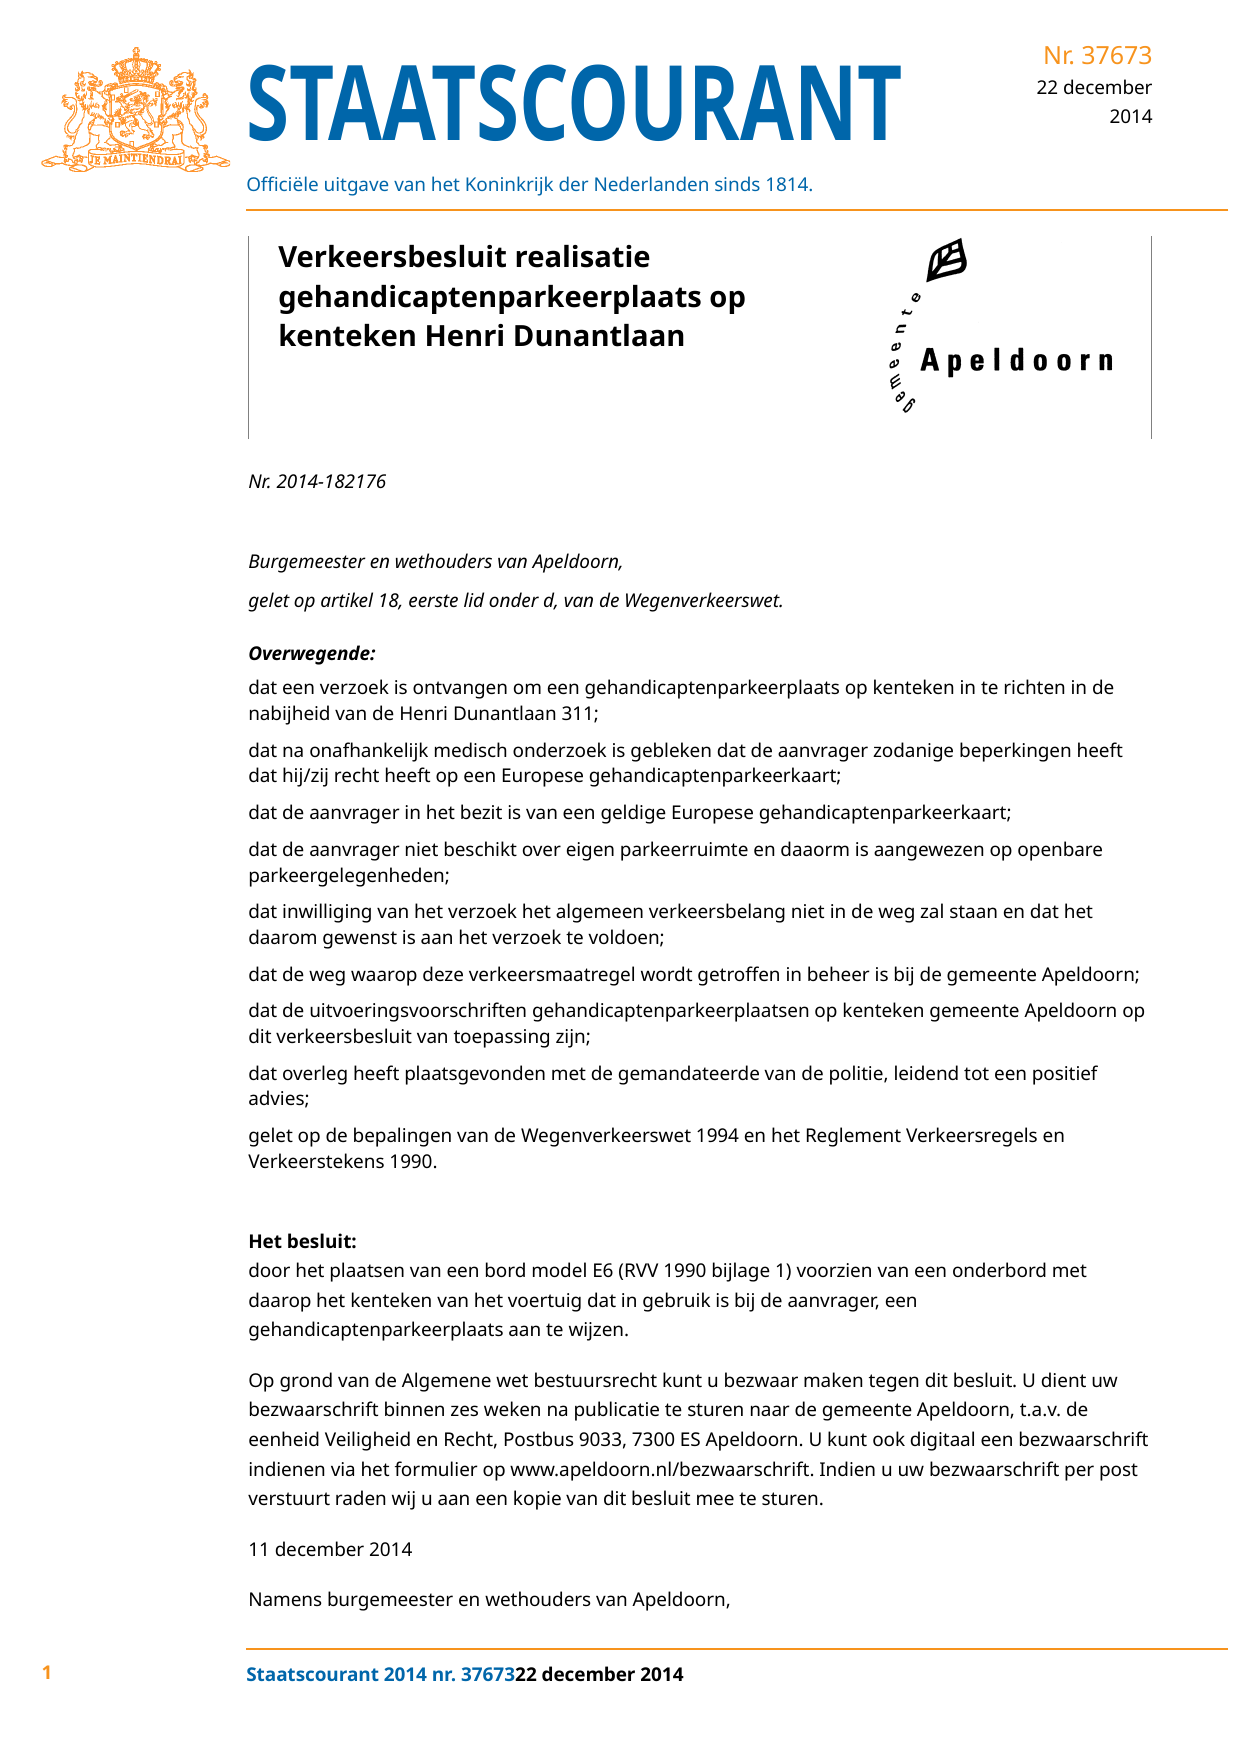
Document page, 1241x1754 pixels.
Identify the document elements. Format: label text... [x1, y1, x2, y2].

table_header Verkeersbesluit realisatie gehandicaptenparkeerplaats op kenteken Henri Dunantlaan [249, 236, 850, 439]
text dat de aanvrager in het bezit is van een geldige Europese gehandicaptenparkeerkaart; [248, 799, 1152, 825]
text dat de aanvrager niet beschikt over eigen parkeerruimte en daaorm is aangewezen op openbare parkeergelegenheden; [248, 836, 1152, 887]
text Op grond van de Algemene wet bestuursrecht kunt u bezwaar maken tegen dit besluit. U dient uw bezwaarschrift binnen zes weken na publicatie te sturen naar de gemeente Apeldoorn, t.a.v. de eenheid Veiligheid en Recht, Postbus 9033, 7300 ES Apeldoorn. U kunt ook digitaal een bezwaarschrift indienen via het formulier op www.apeldoorn.nl/bezwaarschrift. Indien u uw bezwaarschrift per post verstuurt raden wij u aan een kopie van dit besluit mee te sturen. [248, 1367, 1152, 1511]
text door het plaatsen van een bord model E6 (RVV 1990 bijlage 1) voorzien van een onderbord met daarop het kenteken van het voertuig dat in gebruik is bij de aanvrager, een gehandicaptenparkeerplaats aan te wijzen. [248, 1257, 1152, 1342]
text dat inwilliging van het verzoek het algemeen verkeersbelang niet in de weg zal staan en dat het daarom gewenst is aan het verzoek te voldoen; [248, 898, 1152, 950]
table_header [850, 414, 1151, 439]
text dat overleg heeft plaatsgevonden met de gemandateerde van de politie, leidend tot een positief advies; [248, 1060, 1152, 1111]
text Nr. 2014-182176 [248, 469, 1152, 494]
picture [41, 47, 231, 172]
picture [888, 236, 1113, 414]
text dat na onafhankelijk medisch onderzoek is gebleken dat de aanvrager zodanige beperkingen heeft dat hij/zij recht heeft op een Europese gehandicaptenparkeerkaart; [248, 737, 1152, 788]
text gelet op de bepalingen van de Wegenverkeerswet 1994 en het Reglement Verkeersregels en Verkeerstekens 1990. [248, 1122, 1152, 1174]
text Namens burgemeester en wethouders van Apeldoorn, [248, 1586, 1152, 1612]
text Overwegende: [248, 641, 1152, 666]
text dat de uitvoeringsvoorschriften gehandicaptenparkeerplaatsen op kenteken gemeente Apeldoorn op dit verkeersbesluit van toepassing zijn; [248, 997, 1152, 1049]
table_header [850, 236, 888, 413]
text Burgemeester en wethouders van Apeldoorn, [248, 548, 1152, 574]
text 11 december 2014 [248, 1536, 1152, 1561]
table_header [1113, 236, 1151, 413]
text dat de weg waarop deze verkeersmaatregel wordt getroffen in beheer is bij de gemeente Apeldoorn; [248, 961, 1152, 987]
text Het besluit: [248, 1228, 1152, 1253]
text gelet op artikel 18, eerste lid onder d, van de Wegenverkeerswet. [248, 588, 1152, 613]
text dat een verzoek is ontvangen om een gehandicaptenparkeerplaats op kenteken in te richten in de nabijheid van de Henri Dunantlaan 311; [248, 674, 1152, 726]
